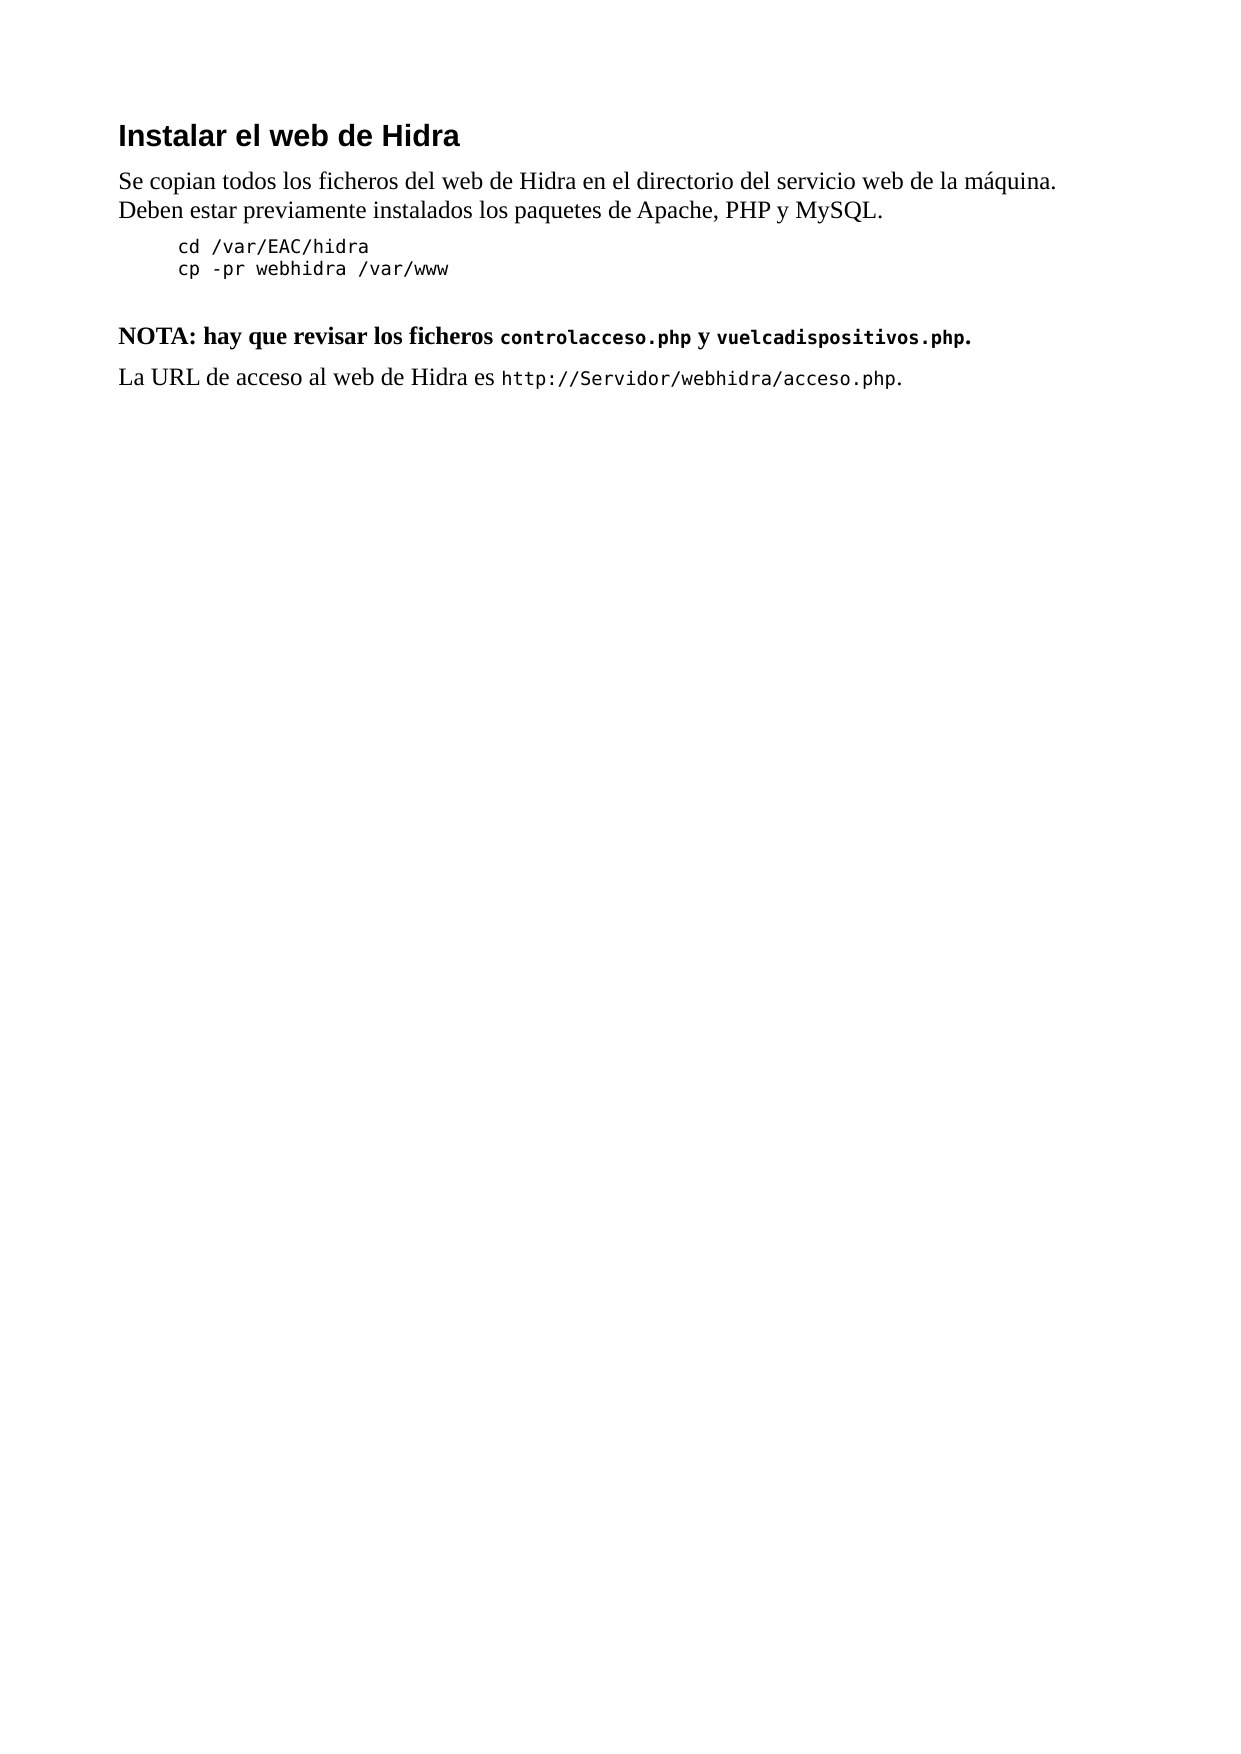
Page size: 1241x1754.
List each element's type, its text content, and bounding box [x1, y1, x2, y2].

text Se copian todos los ficheros del web de Hidra en el directorio del servicio web de la máquina. Deben estar previamente instalados los paquetes de Apache, PHP y MySQL. [118, 166, 1122, 223]
subtitle Instalar el web de Hidra [118, 118, 1122, 153]
text La URL de acceso al web de Hidra es http://Servidor/webhidra/acceso.php. [118, 362, 1122, 391]
text NOTA: hay que revisar los ficheros controlacceso.php y vuelcadispositivos.php. [118, 321, 1122, 350]
text cd /var/EAC/hidra cp -pr webhidra /var/www [177, 236, 1063, 280]
